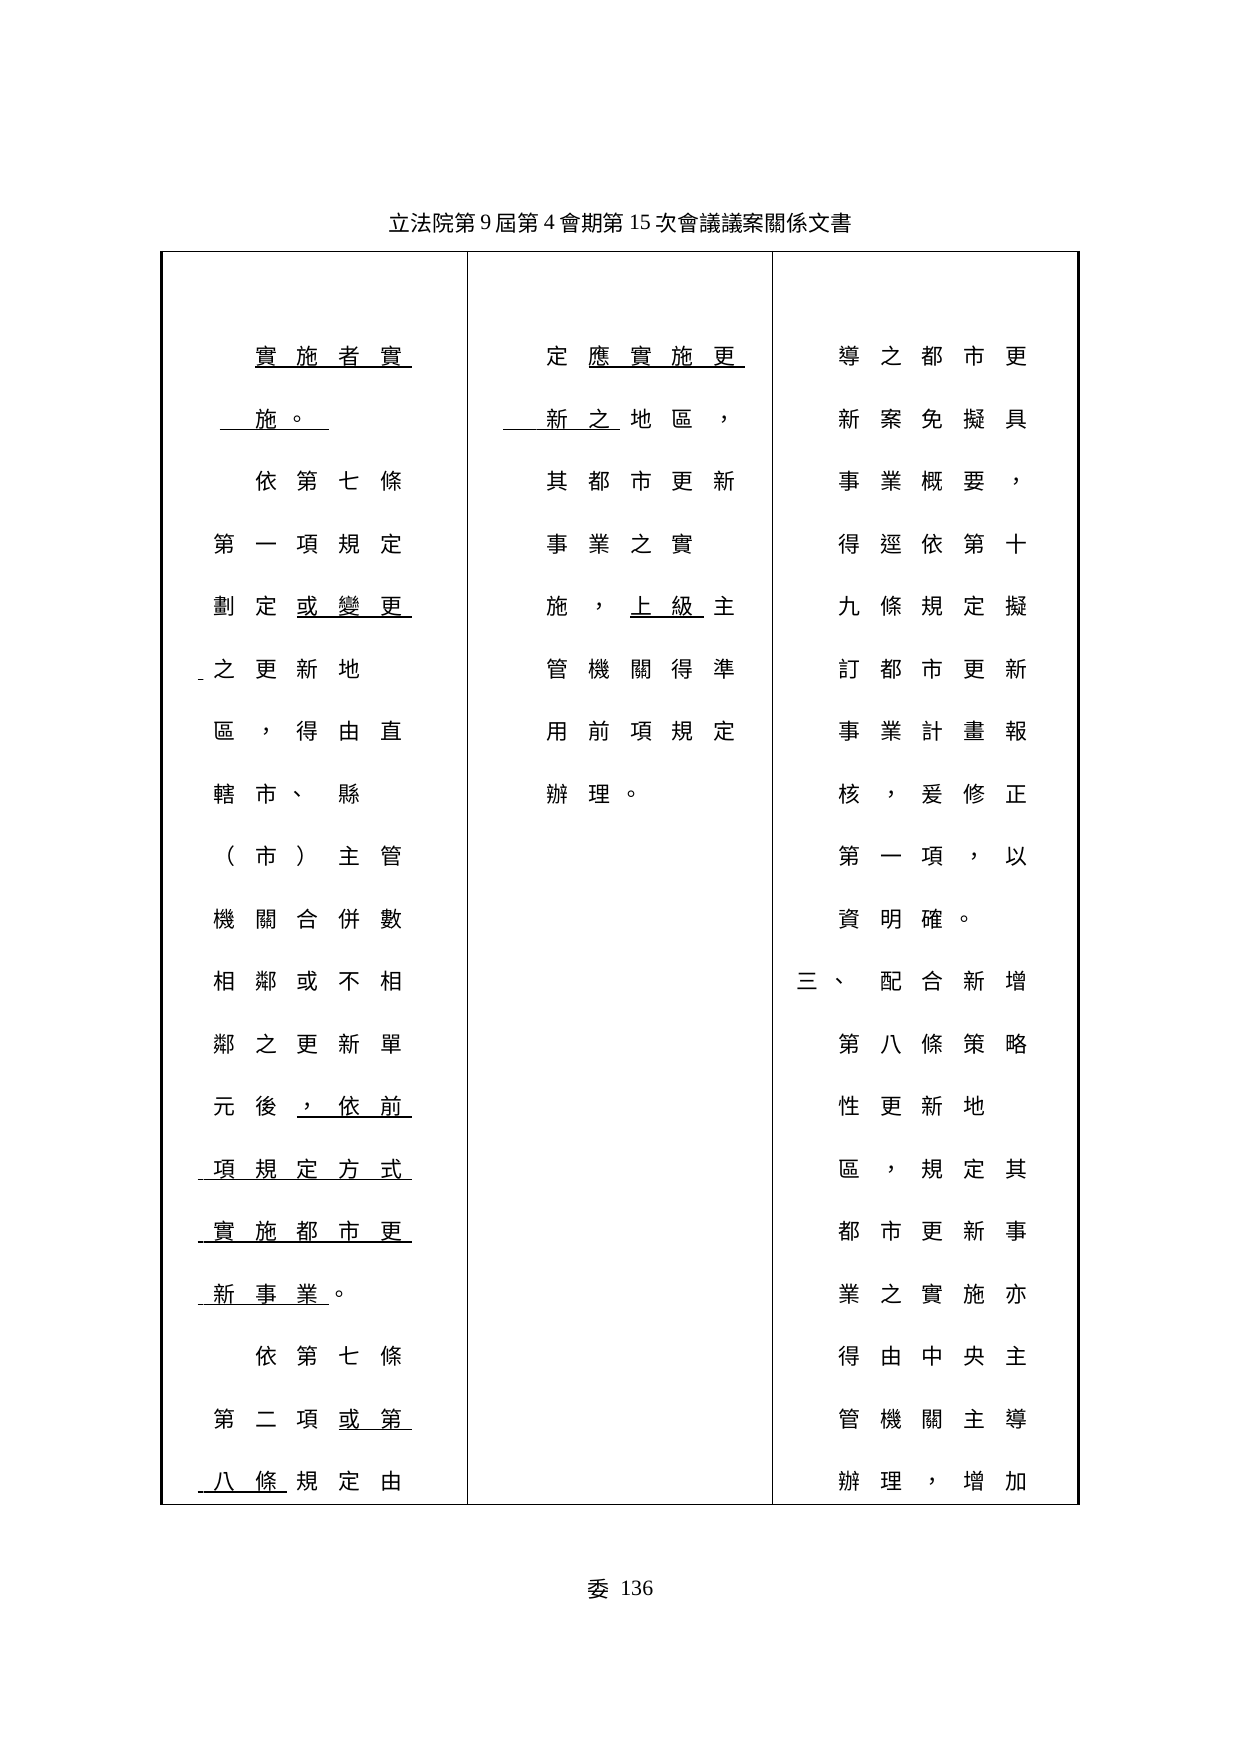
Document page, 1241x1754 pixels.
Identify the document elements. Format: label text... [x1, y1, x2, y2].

table_cell 定應實施更新之地區，其都市更新事業之實施，上級主管機關得準用前項規定辦理。 [468, 252, 772, 1504]
table_cell 導之都市更新案免擬具事業概要，得逕依第十九條規定擬訂都市更新事業計畫報核，爰修正第一項，以資明確。 三、配合新增第八條策略性更新地區，規定其都市更新事業之實施亦得由中央主管機關主導辦理，增加 [773, 252, 1077, 1504]
table_cell 實施者實施。 依第七條第一項規定劃定或變更之更新地區，得由直轄市、縣（市）主管機關合併數相鄰或不相鄰之更新單元後，依前項規定方式實施都市更新事業。 依第七條第二項或第八條規定由 [163, 252, 467, 1504]
